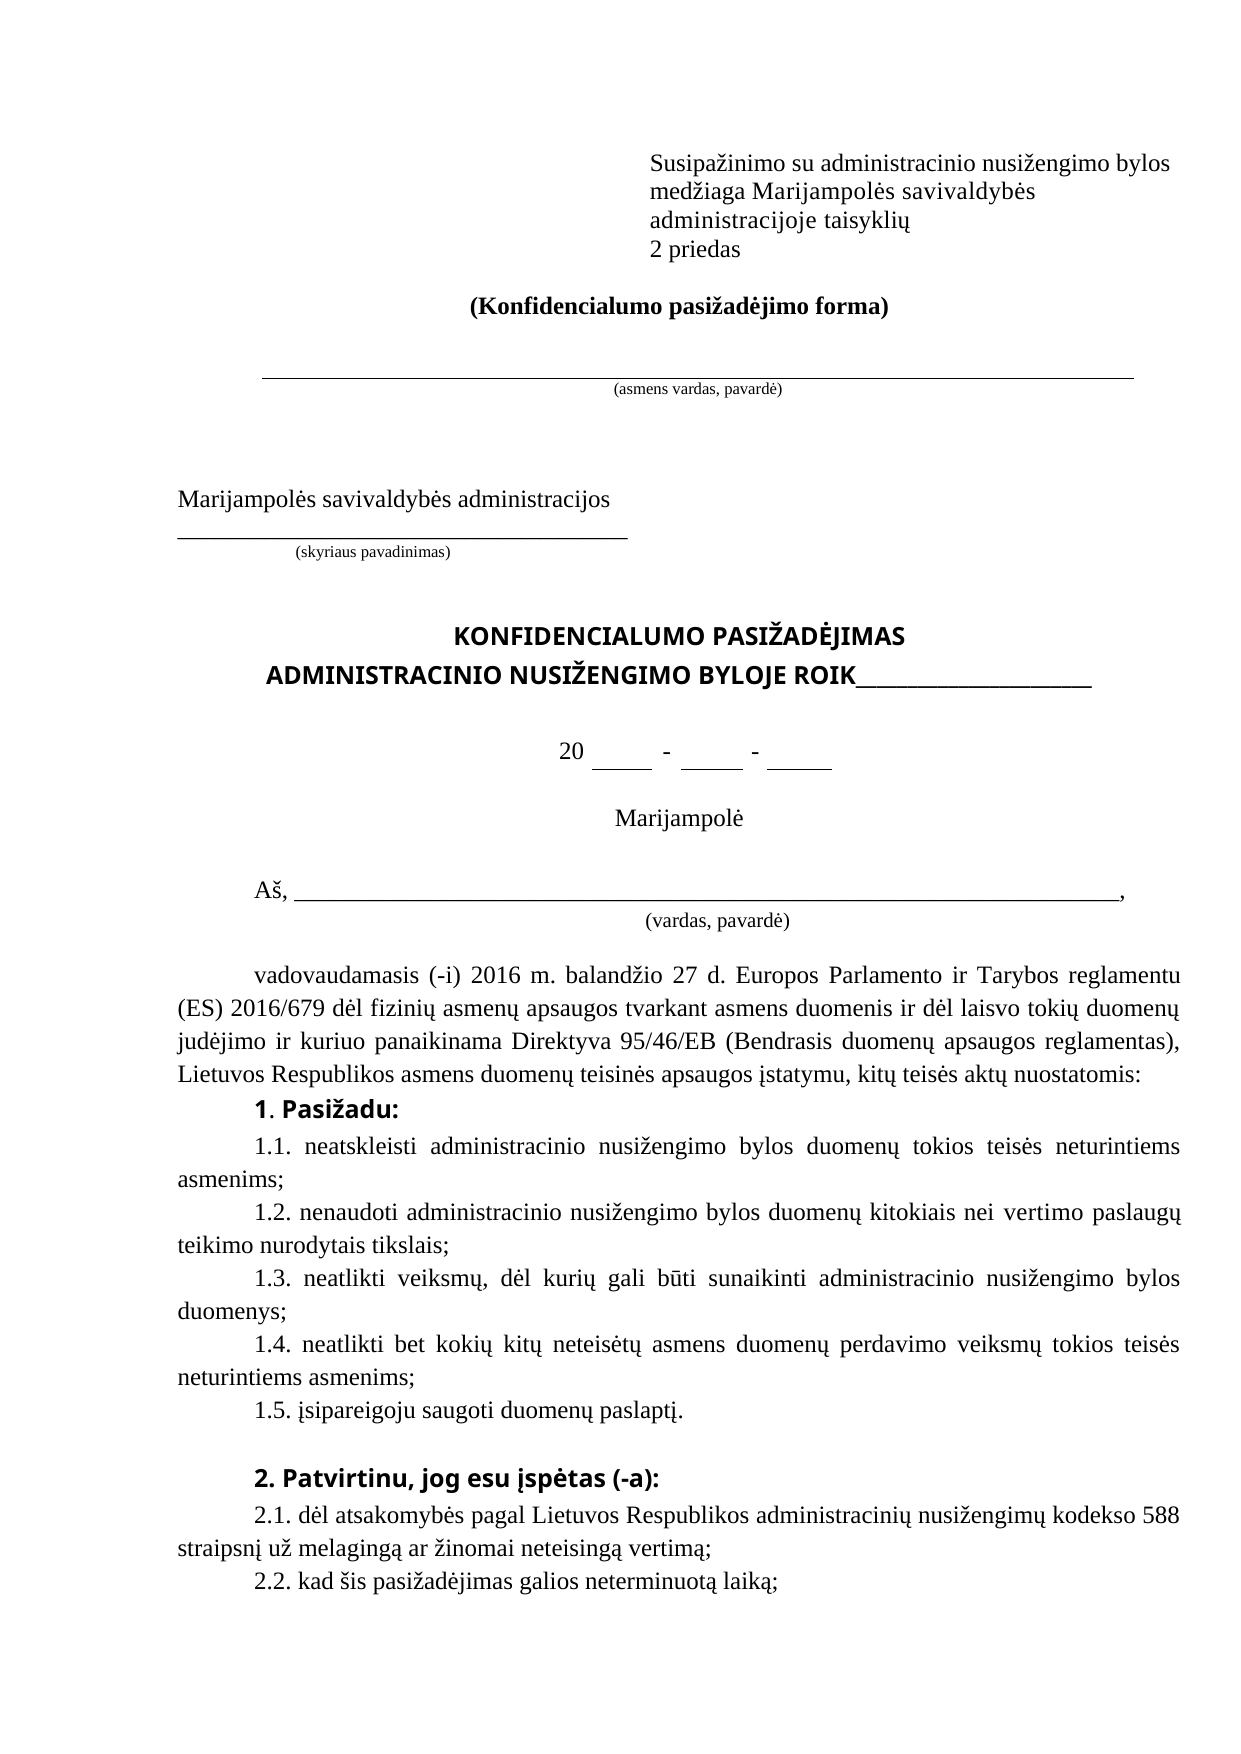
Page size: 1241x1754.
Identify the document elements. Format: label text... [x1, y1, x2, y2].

table_header [681, 736, 743, 769]
table_header - [652, 736, 681, 769]
text 1.4. neatlikti bet kokių kitų neteisėtų asmens duomenų perdavimo veiksmų tokios teisės neturintiems asmenims; [177, 1329, 1181, 1391]
text 1.3. neatlikti veiksmų, dėl kurių gali būti sunaikinti administracinio nusižengimo bylos duomenys; [177, 1263, 1181, 1325]
text administracijoje taisyklių [649, 205, 1181, 234]
text 1.2. nenaudoti administracinio nusižengimo bylos duomenų kitokiais nei vertimo paslaugų teikimo nurodytais tikslais; [177, 1197, 1181, 1259]
text (Konfidencialumo pasižadėjimo forma) [177, 291, 1181, 320]
text Aš, __________________________________________________________________, [177, 875, 1181, 904]
text 2.1. dėl atsakomybės pagal Lietuvos Respublikos administracinių nusižengimų kodekso 588 straipsnį už melagingą ar žinomai neteisingą vertimą; [177, 1500, 1181, 1562]
text ____________________________________ [177, 513, 1181, 542]
table_header 20 [551, 736, 592, 769]
table_header [262, 349, 1133, 378]
text 2.2. kad šis pasižadėjimas galios neterminuotą laiką; [177, 1566, 1181, 1595]
text 1. Pasižadu: [177, 1092, 1181, 1126]
text Marijampolė [177, 803, 1181, 832]
table_header - [743, 736, 767, 769]
text ADMINISTRACINIO NUSIŽENGIMO BYLOJE ROIK_______________________ [177, 657, 1181, 691]
table_cell (asmens vardas, pavardė) [262, 379, 1133, 398]
text (vardas, pavardė) [177, 908, 1181, 932]
text 1.5. įsipareigoju saugoti duomenų paslaptį. [177, 1395, 1181, 1424]
text 1.1. neatskleisti administracinio nusižengimo bylos duomenų tokios teisės neturintiems asmenims; [177, 1131, 1181, 1193]
table_header [767, 736, 832, 769]
text Susipažinimo su administracinio nusižengimo bylos [649, 148, 1181, 176]
text medžiaga Marijampolės savivaldybės [649, 176, 1181, 205]
text 2 priedas [649, 234, 1181, 263]
table_header [592, 736, 652, 769]
text Marijampolės savivaldybės administracijos [177, 484, 1181, 513]
text vadovaudamasis (-i) 2016 m. balandžio 27 d. Europos Parlamento ir Tarybos reglamentu (ES) 2016/679 dėl fizinių asmenų apsaugos tvarkant asmens duomenis ir dėl laisvo tokių duomenų judėjimo ir kuriuo panaikinama Direktyva 95/46/EB (Bendrasis duomenų apsaugos reglamentas), Lietuvos Respublikos asmens duomenų teisinės apsaugos įstatymu, kitų teisės aktų nuostatomis: [177, 960, 1181, 1087]
text KONFIDENCIALUMO Pasižadėjimas [177, 618, 1181, 652]
text 2. Patvirtinu, jog esu įspėtas (-a): [177, 1461, 1181, 1495]
text (skyriaus pavadinimas) [177, 542, 1181, 561]
